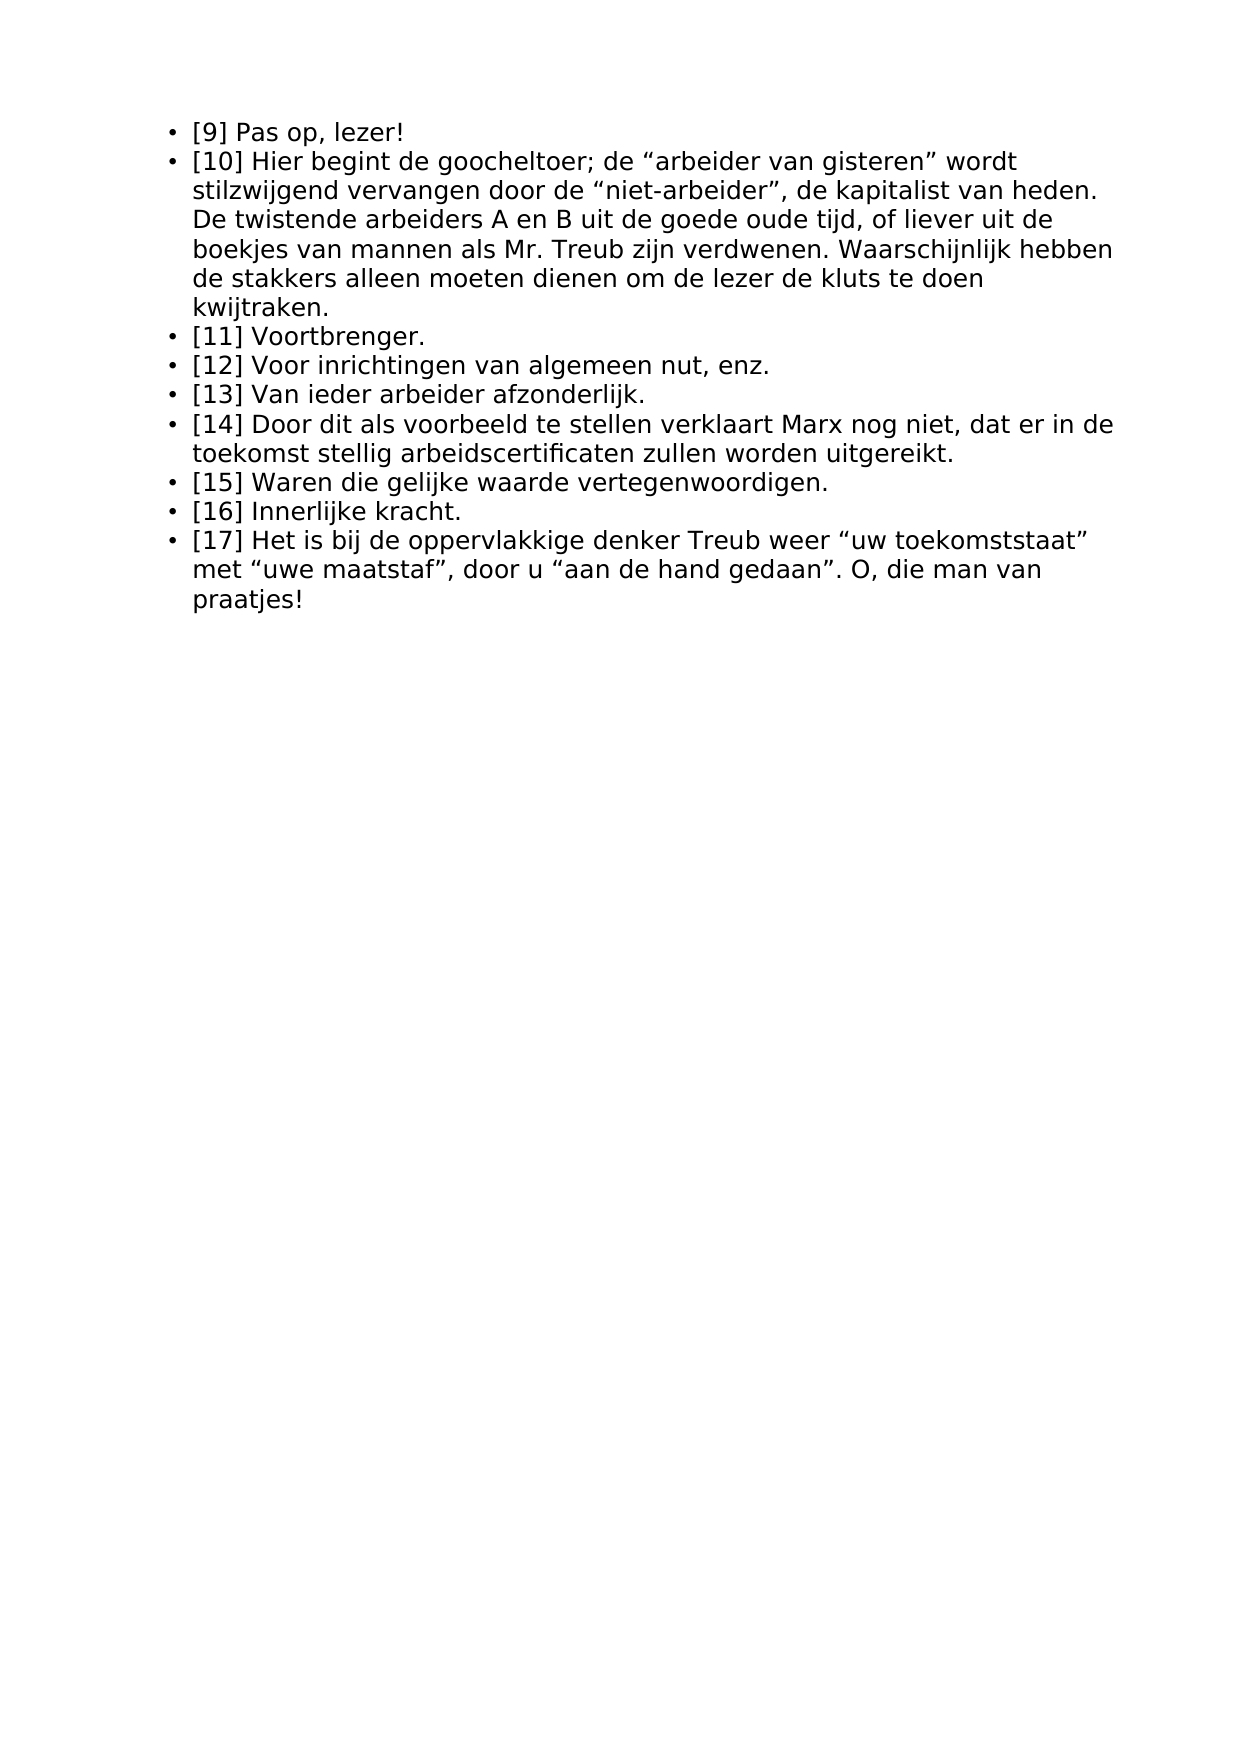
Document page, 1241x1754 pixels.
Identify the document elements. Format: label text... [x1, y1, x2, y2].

list [17] Het is bij de oppervlakkige denker Treub weer “uw toekomststaat” met “uwe maatstaf”, door u “aan de hand gedaan”. O, die man van praatjes! [177, 526, 1122, 614]
list [12] Voor inrichtingen van algemeen nut, enz. [177, 351, 1122, 381]
list [14] Door dit als voorbeeld te stellen verklaart Marx nog niet, dat er in de toekomst stellig arbeidscertificaten zullen worden uitgereikt. [177, 410, 1122, 468]
list [13] Van ieder arbeider afzonderlijk. [177, 381, 1122, 410]
list [10] Hier begint de goocheltoer; de “arbeider van gisteren” wordt stilzwijgend vervangen door de “niet-arbeider”, de kapitalist van heden. De twistende arbeiders A en B uit de goede oude tijd, of liever uit de boekjes van mannen als Mr. Treub zijn verdwenen. Waarschijnlijk hebben de stakkers alleen moeten dienen om de lezer de kluts te doen kwijtraken. [177, 147, 1122, 322]
list [15] Waren die gelijke waarde vertegenwoordigen. [177, 468, 1122, 497]
list [9] Pas op, lezer! [177, 118, 1122, 147]
list [11] Voortbrenger. [177, 322, 1122, 351]
list [16] Innerlijke kracht. [177, 497, 1122, 526]
